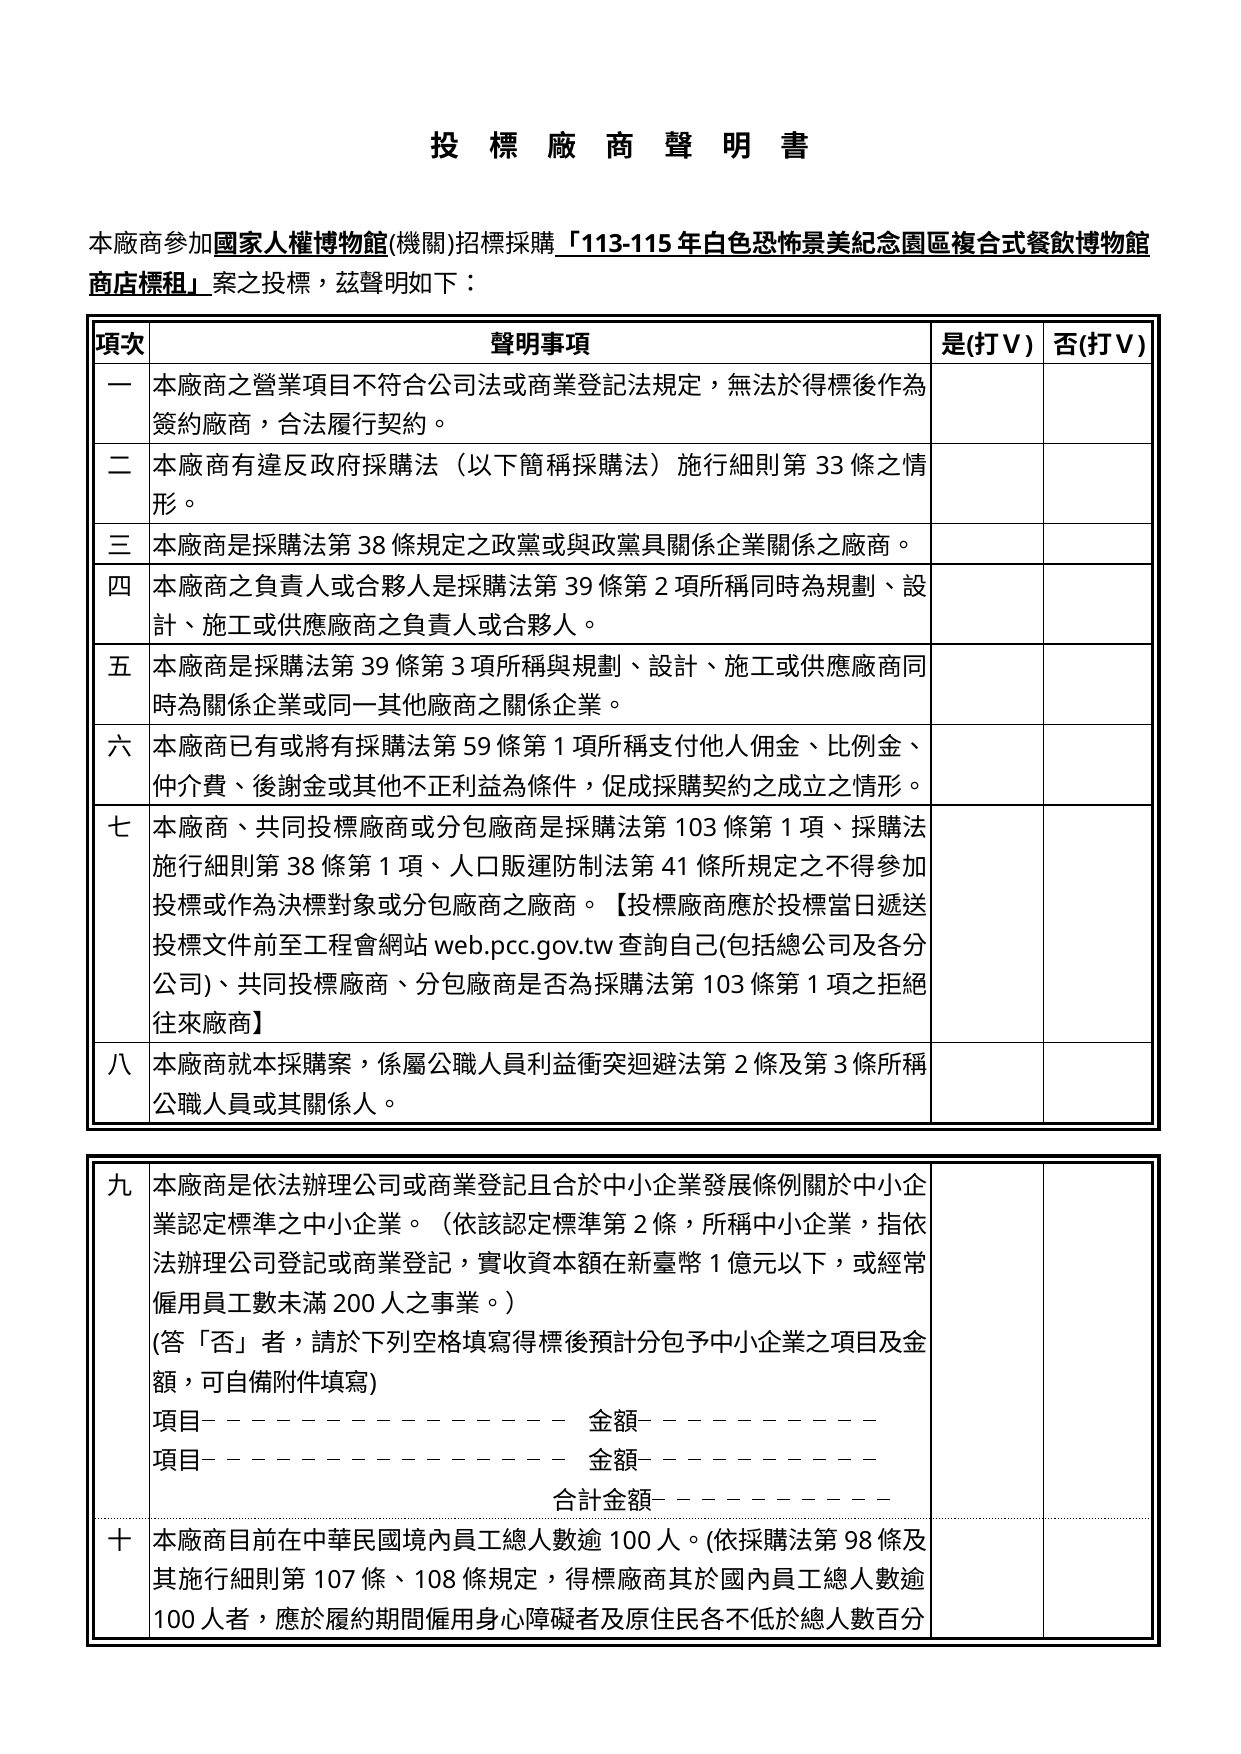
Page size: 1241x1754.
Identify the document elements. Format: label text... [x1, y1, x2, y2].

table_header [1044, 1164, 1151, 1518]
table_cell 八 [95, 1043, 149, 1122]
table_cell 本廠商已有或將有採購法第59條第1項所稱支付他人佣金、比例金、仲介費、後謝金或其他不正利益為條件，促成採購契約之成立之情形。 [150, 725, 930, 804]
table_cell 六 [95, 725, 149, 804]
table_cell [1044, 444, 1151, 522]
table_cell [1044, 565, 1151, 643]
table_cell 七 [95, 806, 149, 1042]
table_cell [932, 725, 1043, 804]
table_cell 本廠商之負責人或合夥人是採購法第39條第2項所稱同時為規劃、設計、施工或供應廠商之負責人或合夥人。 [150, 565, 930, 643]
table_cell [932, 364, 1043, 443]
table_cell [1044, 1043, 1151, 1122]
table_cell 四 [95, 565, 149, 643]
table_cell 本廠商就本採購案，係屬公職人員利益衝突迴避法第2條及第3條所稱公職人員或其關係人。 [150, 1043, 930, 1122]
table_cell 五 [95, 645, 149, 723]
table_cell 一 [95, 364, 149, 443]
table_cell 本廠商有違反政府採購法（以下簡稱採購法）施行細則第33條之情形。 [150, 444, 930, 522]
table_cell 本廠商是採購法第39條第3項所稱與規劃、設計、施工或供應廠商同時為關係企業或同一其他廠商之關係企業。 [150, 645, 930, 723]
table_cell [1044, 806, 1151, 1042]
table_header [932, 1164, 1043, 1518]
table_cell [1044, 645, 1151, 723]
table_cell 本廠商目前在中華民國境內員工總人數逾100人。(依採購法第98條及其施行細則第107條、108條規定，得標廠商其於國內員工總人數逾100人者，應於履約期間僱用身心障礙者及原住民各不低於總人數百分 [150, 1518, 930, 1637]
table_cell [932, 565, 1043, 643]
text 投 標 廠 商 聲 明 書 [89, 104, 1152, 183]
table_cell [932, 645, 1043, 723]
table_cell 本廠商是採購法第38條規定之政黨或與政黨具關係企業關係之廠商。 [150, 524, 930, 563]
table_cell [932, 444, 1043, 522]
table_cell [932, 1043, 1043, 1122]
table_cell 十 [95, 1518, 149, 1637]
table_header [1043, 1158, 1156, 1518]
table_cell [932, 524, 1043, 563]
table_cell [1044, 524, 1151, 563]
table_header 是(打Ｖ) [932, 323, 1043, 362]
table_header 九 [90, 1158, 149, 1518]
table_header 聲明事項 [150, 323, 930, 362]
table_cell 本廠商、共同投標廠商或分包廠商是採購法第103條第1項、採購法施行細則第38條第1項、人口販運防制法第41條所規定之不得參加投標或作為決標對象或分包廠商之廠商。【投標廠商應於投標當日遞送投標文件前至工程會網站web.pcc.gov.tw查詢自己(包括總公司及各分公司)、共同投標廠商、分包廠商是否為採購法第103條第1項之拒絕往來廠商】 [150, 806, 930, 1042]
table_cell [1044, 725, 1151, 804]
table_cell 三 [95, 524, 149, 563]
table_cell [932, 1518, 1043, 1637]
table_cell [932, 806, 1043, 1042]
table_cell [1044, 1518, 1151, 1637]
table_header 否(打Ｖ) [1043, 317, 1156, 362]
table_cell 本廠商之營業項目不符合公司法或商業登記法規定，無法於得標後作為簽約廠商，合法履行契約。 [150, 364, 930, 443]
table_cell 二 [95, 444, 149, 522]
table_header 本廠商是依法辦理公司或商業登記且合於中小企業發展條例關於中小企業認定標準之中小企業。（依該認定標準第2條，所稱中小企業，指依法辦理公司登記或商業登記，實收資本額在新臺幣1億元以下，或經常僱用員工數未滿200人之事業。） (答「否」者，請於下列空格填寫得標後預計分包予中小企業之項目及金額，可自備附件填寫) 項目╴╴╴╴╴╴╴╴╴╴╴╴╴╴╴ 金額╴╴╴╴╴╴╴╴╴╴ 項目╴╴╴╴╴╴╴╴╴╴╴╴╴╴╴ 金額╴╴╴╴╴╴╴╴╴╴ 合計金額╴╴╴╴╴╴╴╴╴╴ [150, 1164, 930, 1518]
table_cell [1044, 364, 1151, 443]
table_header 項次 [90, 317, 149, 362]
text 本廠商參加國家人權博物館(機關)招標採購「113-115年白色恐怖景美紀念園區複合式餐飲博物館商店標租」案之投標，茲聲明如下： [89, 222, 1152, 301]
